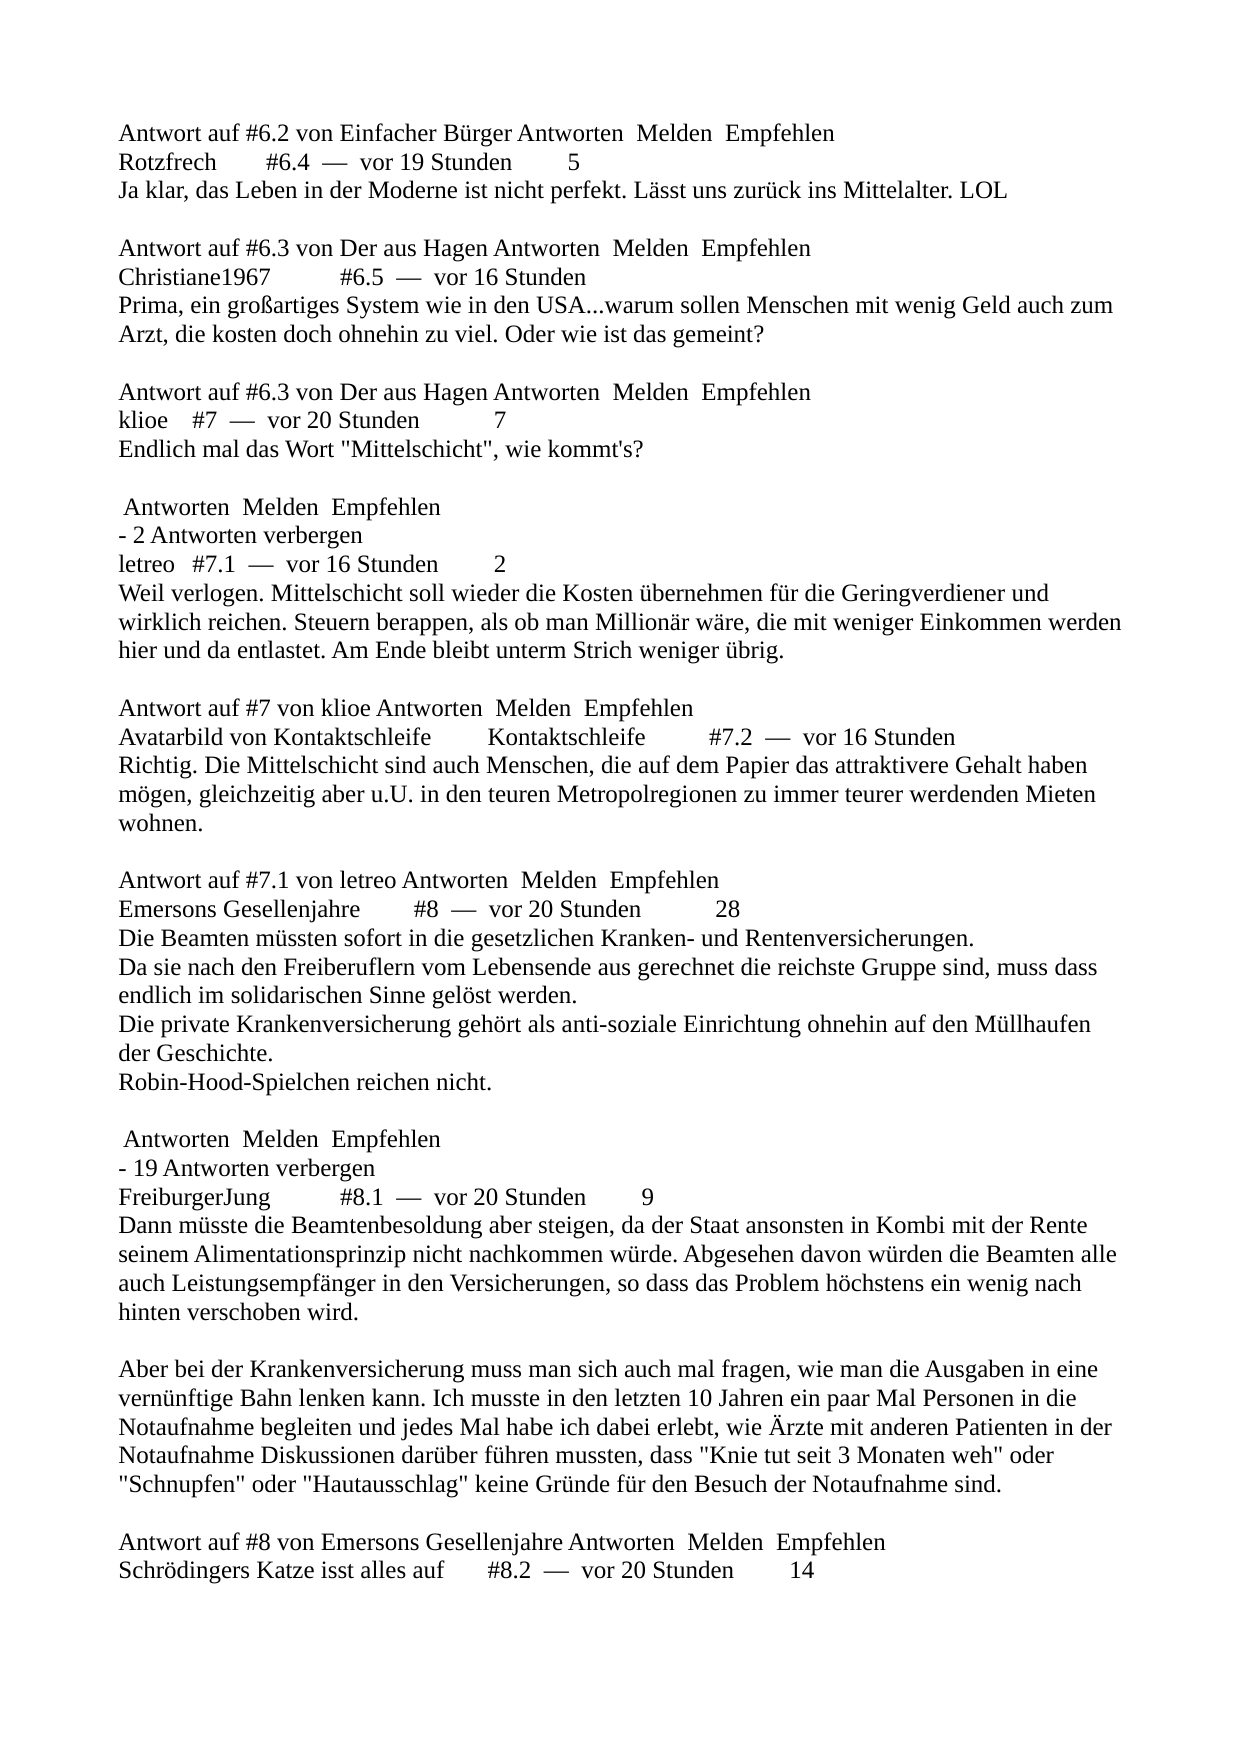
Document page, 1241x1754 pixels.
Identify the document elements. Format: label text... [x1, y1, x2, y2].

text Antworten Melden Empfehlen [118, 492, 1122, 521]
text Antwort auf #8 von Emersons Gesellenjahre Antworten Melden Empfehlen [118, 1527, 1122, 1556]
text - 2 Antworten verbergen [118, 521, 1122, 549]
text Rotzfrech #6.4 — vor 19 Stunden 5 [118, 147, 1122, 176]
text FreiburgerJung #8.1 — vor 20 Stunden 9 [118, 1182, 1122, 1211]
text Antworten Melden Empfehlen [118, 1124, 1122, 1153]
text Christiane1967 #6.5 — vor 16 Stunden [118, 262, 1122, 291]
text Weil verlogen. Mittelschicht soll wieder die Kosten übernehmen für die Geringverdiener und wirklich reichen. Steuern berappen, als ob man Millionär wäre, die mit weniger Einkommen werden hier und da entlastet. Am Ende bleibt unterm Strich weniger übrig. [118, 578, 1122, 664]
text Avatarbild von Kontaktschleife Kontaktschleife #7.2 — vor 16 Stunden [118, 722, 1122, 751]
text Antwort auf #7 von klioe Antworten Melden Empfehlen [118, 693, 1122, 722]
text Da sie nach den Freiberuflern vom Lebensende aus gerechnet die reichste Gruppe sind, muss dass endlich im solidarischen Sinne gelöst werden. [118, 952, 1122, 1009]
text Die Beamten müssten sofort in die gesetzlichen Kranken- und Rentenversicherungen. [118, 923, 1122, 952]
text Antwort auf #6.3 von Der aus Hagen Antworten Melden Empfehlen [118, 233, 1122, 262]
text Die private Krankenversicherung gehört als anti-soziale Einrichtung ohnehin auf den Müllhaufen der Geschichte. [118, 1009, 1122, 1067]
text Endlich mal das Wort "Mittelschicht", wie kommt's? [118, 434, 1122, 463]
text Prima, ein großartiges System wie in den USA...warum sollen Menschen mit wenig Geld auch zum Arzt, die kosten doch ohnehin zu viel. Oder wie ist das gemeint? [118, 291, 1122, 348]
text Aber bei der Krankenversicherung muss man sich auch mal fragen, wie man die Ausgaben in eine vernünftige Bahn lenken kann. Ich musste in den letzten 10 Jahren ein paar Mal Personen in die Notaufnahme begleiten und jedes Mal habe ich dabei erlebt, wie Ärzte mit anderen Patienten in der Notaufnahme Diskussionen darüber führen mussten, dass "Knie tut seit 3 Monaten weh" oder "Schnupfen" oder "Hautausschlag" keine Gründe für den Besuch der Notaufnahme sind. [118, 1354, 1122, 1498]
text letreo #7.1 — vor 16 Stunden 2 [118, 549, 1122, 578]
text klioe #7 — vor 20 Stunden 7 [118, 406, 1122, 434]
text Robin-Hood-Spielchen reichen nicht. [118, 1067, 1122, 1096]
text Richtig. Die Mittelschicht sind auch Menschen, die auf dem Papier das attraktivere Gehalt haben mögen, gleichzeitig aber u.U. in den teuren Metropolregionen zu immer teurer werdenden Mieten wohnen. [118, 751, 1122, 837]
text Schrödingers Katze isst alles auf #8.2 — vor 20 Stunden 14 [118, 1556, 1122, 1584]
text Ja klar, das Leben in der Moderne ist nicht perfekt. Lässt uns zurück ins Mittelalter. LOL [118, 176, 1122, 204]
text Dann müsste die Beamtenbesoldung aber steigen, da der Staat ansonsten in Kombi mit der Rente seinem Alimentationsprinzip nicht nachkommen würde. Abgesehen davon würden die Beamten alle auch Leistungsempfänger in den Versicherungen, so dass das Problem höchstens ein wenig nach hinten verschoben wird. [118, 1211, 1122, 1326]
text Antwort auf #7.1 von letreo Antworten Melden Empfehlen [118, 866, 1122, 894]
text Antwort auf #6.3 von Der aus Hagen Antworten Melden Empfehlen [118, 377, 1122, 406]
text - 19 Antworten verbergen [118, 1153, 1122, 1182]
text Emersons Gesellenjahre #8 — vor 20 Stunden 28 [118, 894, 1122, 923]
text Antwort auf #6.2 von Einfacher Bürger Antworten Melden Empfehlen [118, 118, 1122, 147]
